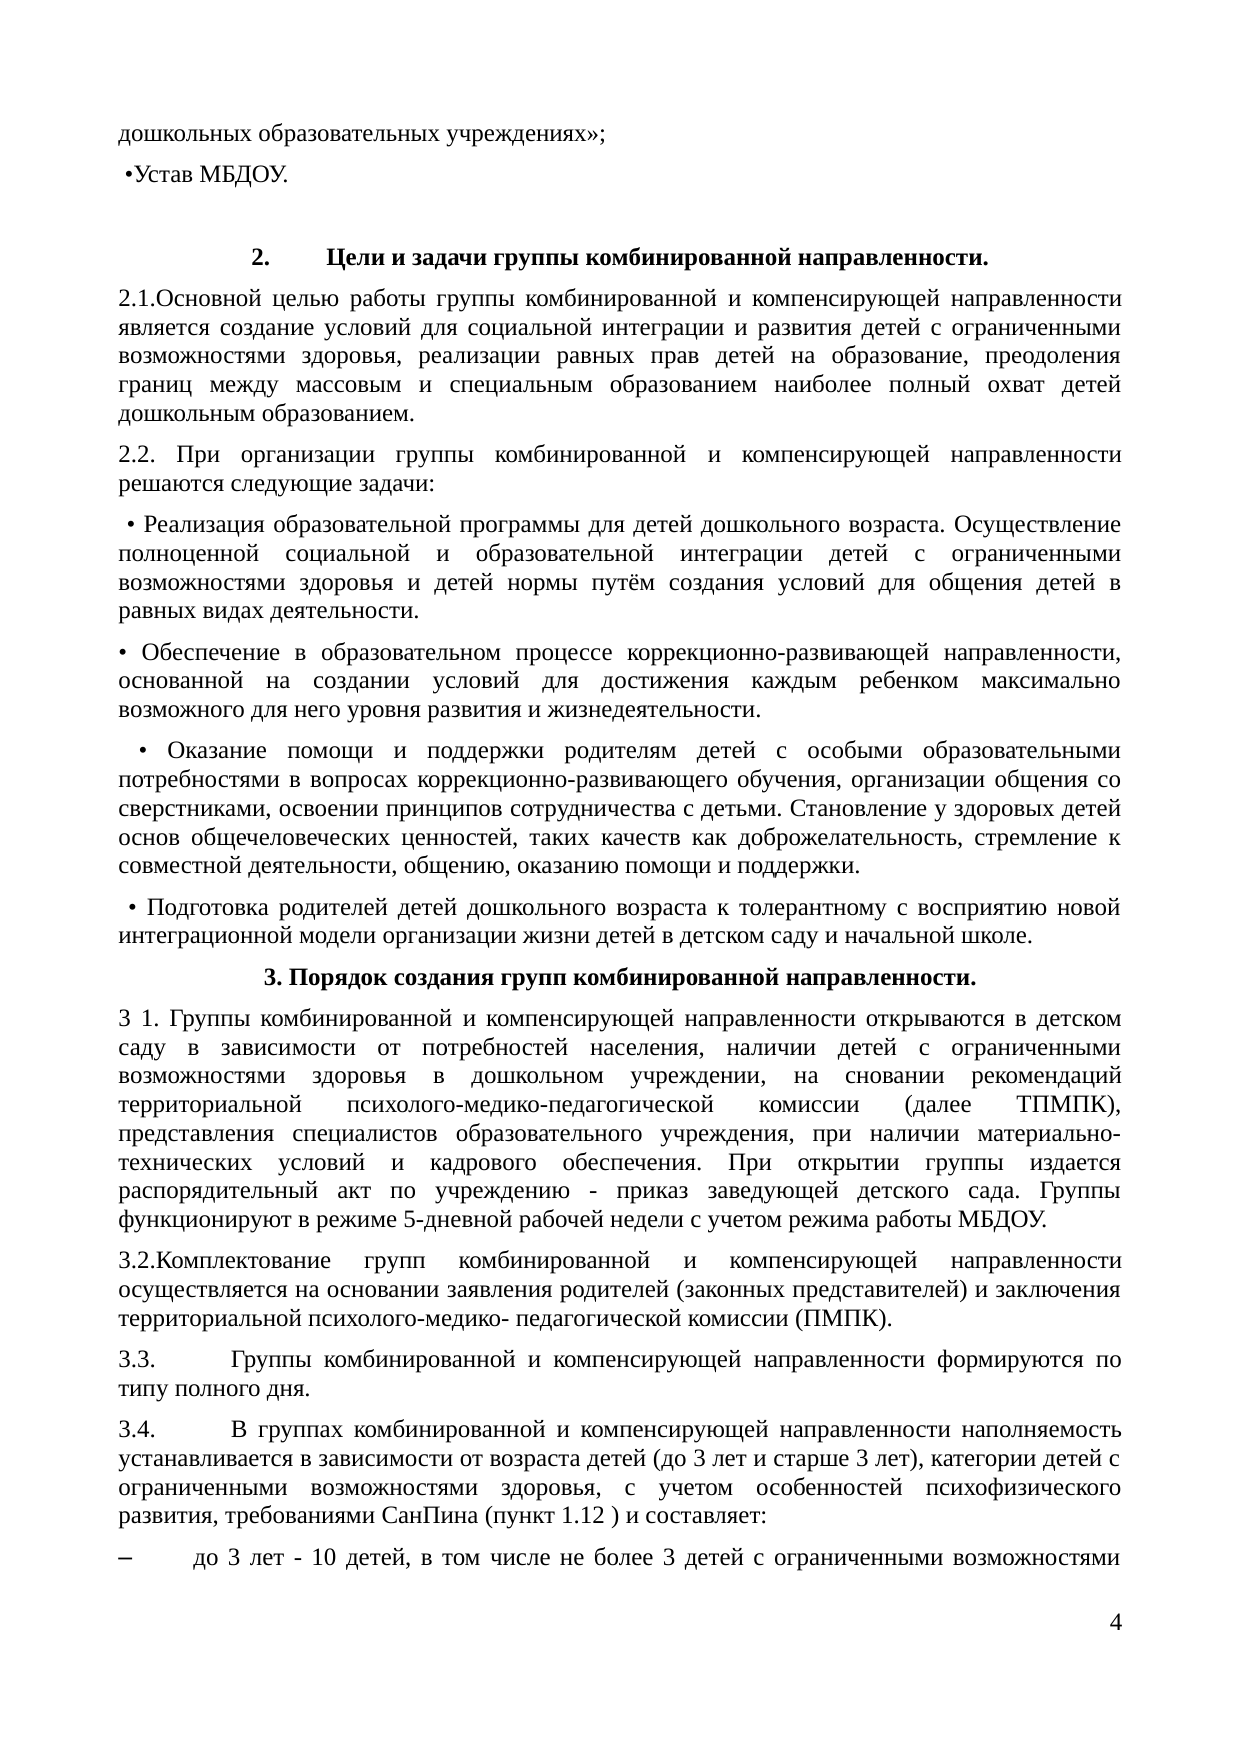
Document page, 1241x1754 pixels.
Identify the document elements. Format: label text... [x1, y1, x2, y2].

text дошкольных образовательных учреждениях»; [118, 118, 1122, 147]
list В группах комбинированной и компенсирующей направленности наполняемость устанавливается в зависимости от возраста детей (до 3 лет и старше 3 лет), категории детей с ограниченными возможностями здоровья, с учетом особенностей психофизического развития, требованиями СанПина (пункт 1.12 ) и составляет: [118, 1414, 1122, 1529]
text • Обеспечение в образовательном процессе коррекционно-развивающей направленности, основанной на создании условий для достижения каждым ребенком максимально возможного для него уровня развития и жизнедеятельности. [118, 637, 1122, 723]
text 3.2.Комплектование групп комбинированной и компенсирующей направленности осуществляется на основании заявления родителей (законных представителей) и заключения территориальной психолого-медико- педагогической комиссии (ПМПК). [118, 1246, 1122, 1332]
text 3 1. Группы комбинированной и компенсирующей направленности открываются в детском саду в зависимости от потребностей населения, наличии детей с ограниченными возможностями здоровья в дошкольном учреждении, на сновании рекомендаций территориальной психолого-медико-педагогической комиссии (далее ТПМПК), представления специалистов образовательного учреждения, при наличии материально-технических условий и кадрового обеспечения. При открытии группы издается распорядительный акт по учреждению - приказ заведующей детского сада. Группы функционируют в режиме 5-дневной рабочей недели с учетом режима работы МБДОУ. [118, 1003, 1122, 1233]
text 3. Порядок создания групп комбинированной направленности. [118, 962, 1122, 991]
text • Подготовка родителей детей дошкольного возраста к толерантному с восприятию новой интеграционной модели организации жизни детей в детском саду и начальной школе. [118, 892, 1122, 949]
text • Реализация образовательной программы для детей дошкольного возраста. Осуществление полноценной социальной и образовательной интеграции детей с ограниченными возможностями здоровья и детей нормы путём создания условий для общения детей в равных видах деятельности. [118, 509, 1122, 624]
text 2.1.Основной целью работы группы комбинированной и компенсирующей направленности является создание условий для социальной интеграции и развития детей с ограниченными возможностями здоровья, реализации равных прав детей на образование, преодоления границ между массовым и специальным образованием наиболее полный охват детей дошкольным образованием. [118, 283, 1122, 427]
text 2.2. При организации группы комбинированной и компенсирующей направленности решаются следующие задачи: [118, 439, 1122, 497]
list Группы комбинированной и компенсирующей направленности формируются по типу полного дня. [118, 1344, 1122, 1402]
text •Устав МБДОУ. [118, 159, 1122, 188]
list Цели и задачи группы комбинированной направленности. [118, 242, 1122, 271]
text • Оказание помощи и поддержки родителям детей с особыми образовательными потребностями в вопросах коррекционно-развивающего обучения, организации общения со сверстниками, освоении принципов сотрудничества с детьми. Становление у здоровых детей основ общечеловеческих ценностей, таких качеств как доброжелательность, стремление к совместной деятельности, общению, оказанию помощи и поддержки. [118, 736, 1122, 879]
list до 3 лет - 10 детей, в том числе не более 3 детей с ограниченными возможностями [118, 1542, 1122, 1571]
